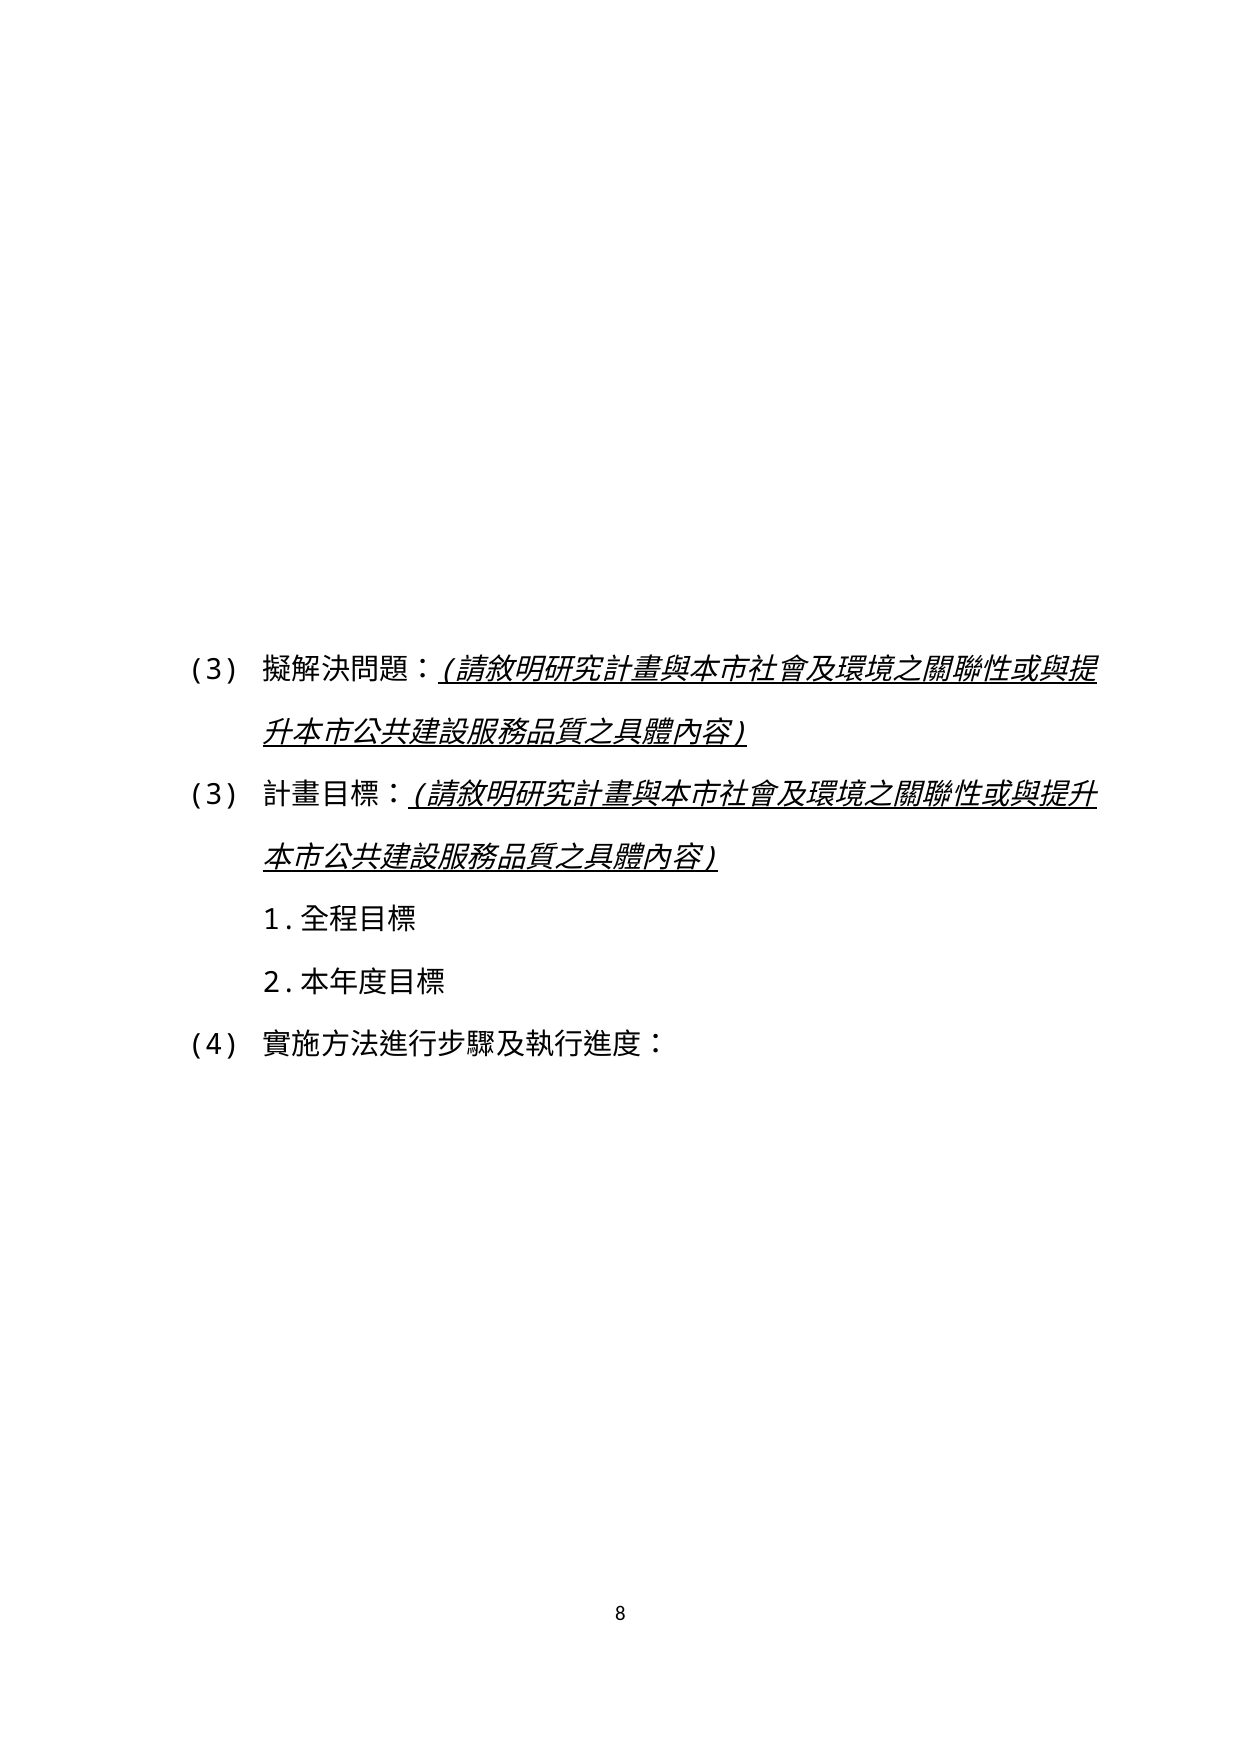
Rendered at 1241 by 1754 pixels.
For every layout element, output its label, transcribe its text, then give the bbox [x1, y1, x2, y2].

list 本年度目標 [262, 938, 1128, 1000]
list 計畫目標：(請敘明研究計畫與本市社會及環境之關聯性或與提升本市公共建設服務品質之具體內容) [187, 750, 1128, 875]
list 全程目標 [262, 875, 1128, 938]
list 擬解決問題：(請敘明研究計畫與本市社會及環境之關聯性或與提升本市公共建設服務品質之具體內容) [187, 625, 1128, 750]
list 實施方法進行步驟及執行進度： [187, 1000, 1128, 1063]
